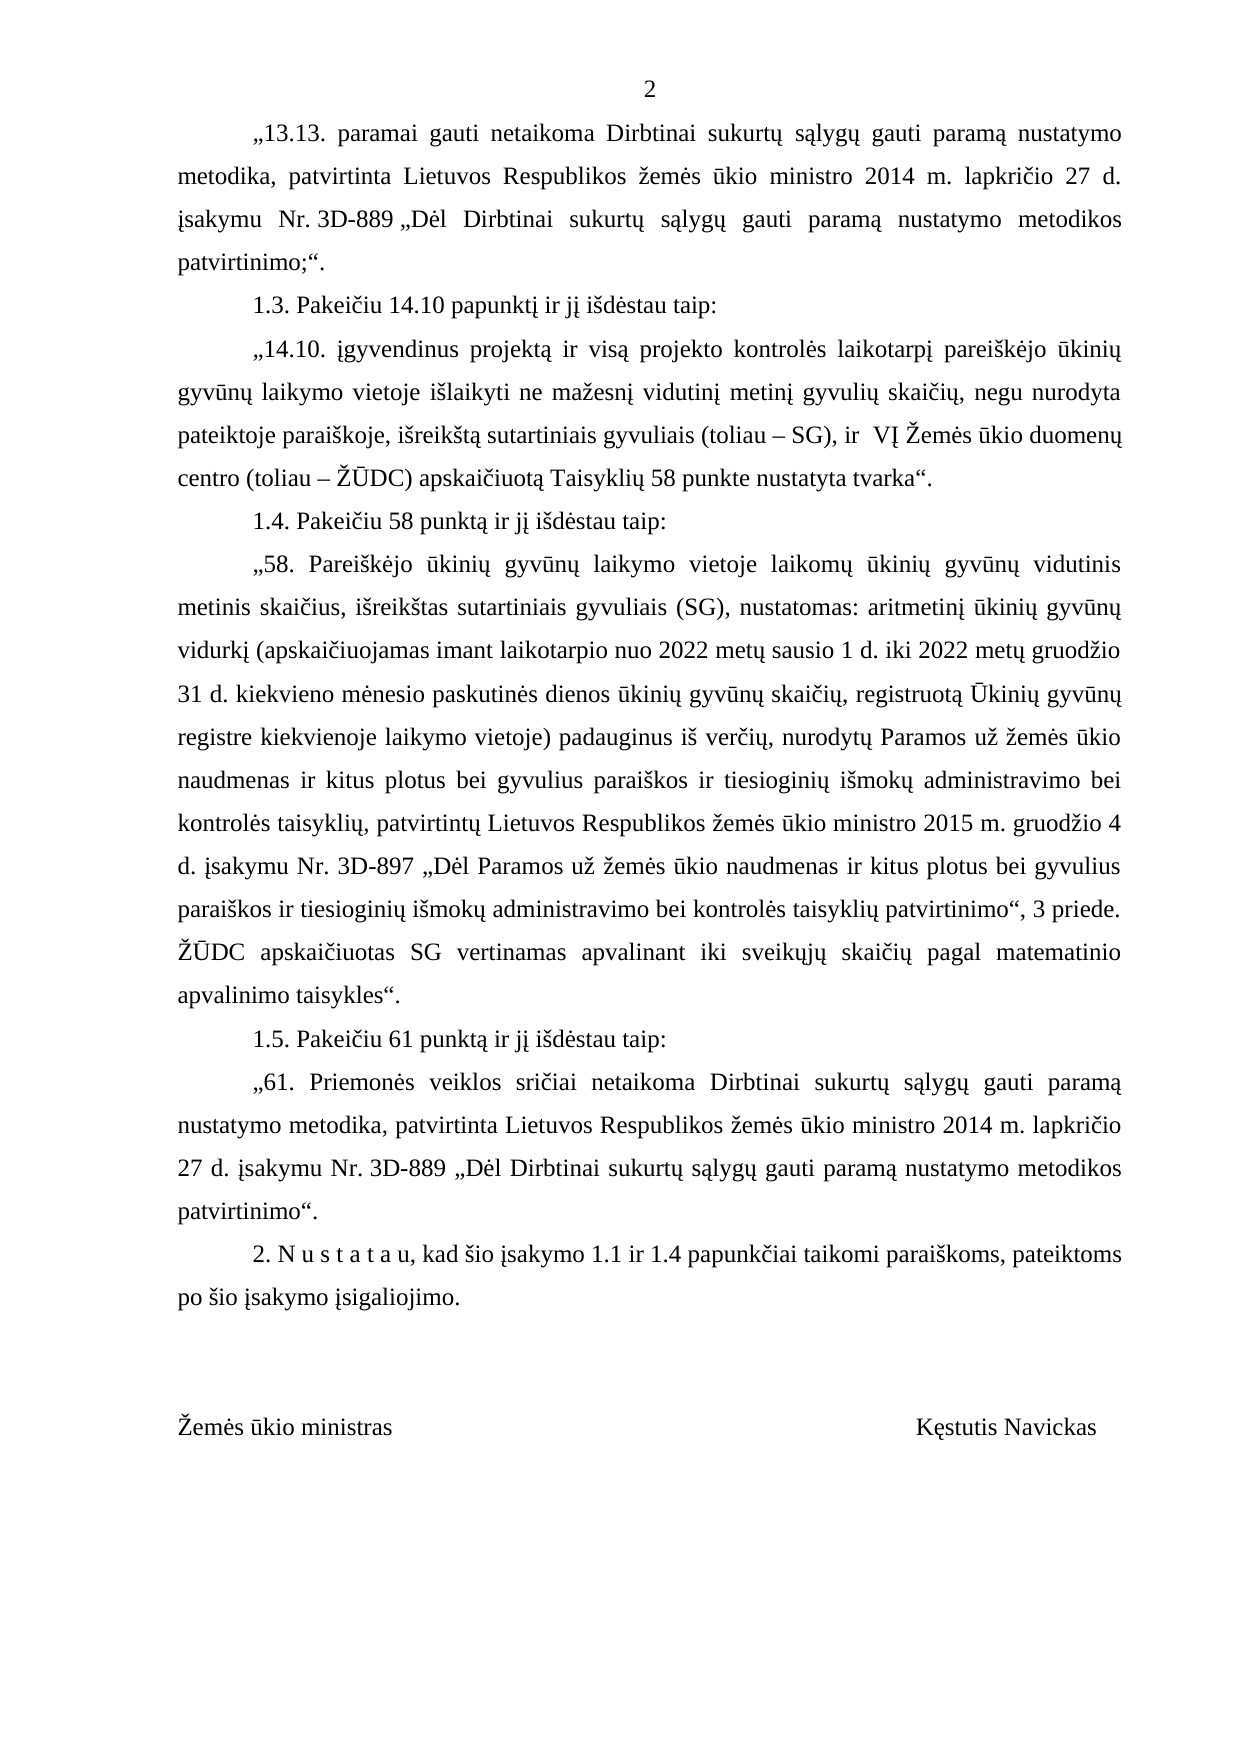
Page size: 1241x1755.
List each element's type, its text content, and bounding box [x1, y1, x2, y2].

text 1.4. Pakeičiu 58 punktą ir jį išdėstau taip: [177, 506, 1122, 535]
text 2. N u s t a t a u, kad šio įsakymo 1.1 ir 1.4 papunkčiai taikomi paraiškoms, pateiktoms po šio įsakymo įsigaliojimo. [177, 1239, 1122, 1311]
text 1.3. Pakeičiu 14.10 papunktį ir jį išdėstau taip: [177, 291, 1122, 319]
text „13.13. paramai gauti netaikoma Dirbtinai sukurtų sąlygų gauti paramą nustatymo metodika, patvirtinta Lietuvos Respublikos žemės ūkio ministro 2014 m. lapkričio 27 d. įsakymu Nr. 3D-889 „Dėl Dirbtinai sukurtų sąlygų gauti paramą nustatymo metodikos patvirtinimo;“. [177, 118, 1122, 276]
text „61. Priemonės veiklos sričiai netaikoma Dirbtinai sukurtų sąlygų gauti paramą nustatymo metodika, patvirtinta Lietuvos Respublikos žemės ūkio ministro 2014 m. lapkričio 27 d. įsakymu Nr. 3D-889 „Dėl Dirbtinai sukurtų sąlygų gauti paramą nustatymo metodikos patvirtinimo“. [177, 1067, 1122, 1225]
text „14.10. įgyvendinus projektą ir visą projekto kontrolės laikotarpį pareiškėjo ūkinių gyvūnų laikymo vietoje išlaikyti ne mažesnį vidutinį metinį gyvulių skaičių, negu nurodyta pateiktoje paraiškoje, išreikštą sutartiniais gyvuliais (toliau – SG), ir VĮ Žemės ūkio duomenų centro (toliau – ŽŪDC) apskaičiuotą Taisyklių 58 punkte nustatyta tvarka“. [177, 334, 1122, 492]
text „58. Pareiškėjo ūkinių gyvūnų laikymo vietoje laikomų ūkinių gyvūnų vidutinis metinis skaičius, išreikštas sutartiniais gyvuliais (SG), nustatomas: aritmetinį ūkinių gyvūnų vidurkį (apskaičiuojamas imant laikotarpio nuo 2022 metų sausio 1 d. iki 2022 metų gruodžio 31 d. kiekvieno mėnesio paskutinės dienos ūkinių gyvūnų skaičių, registruotą Ūkinių gyvūnų registre kiekvienoje laikymo vietoje) padauginus iš verčių, nurodytų Paramos už žemės ūkio naudmenas ir kitus plotus bei gyvulius paraiškos ir tiesioginių išmokų administravimo bei kontrolės taisyklių, patvirtintų Lietuvos Respublikos žemės ūkio ministro 2015 m. gruodžio 4 d. įsakymu Nr. 3D-897 „Dėl Paramos už žemės ūkio naudmenas ir kitus plotus bei gyvulius paraiškos ir tiesioginių išmokų administravimo bei kontrolės taisyklių patvirtinimo“, 3 priede. ŽŪDC apskaičiuotas SG vertinamas apvalinant iki sveikųjų skaičių pagal matematinio apvalinimo taisykles“. [177, 549, 1122, 1009]
text Žemės ūkio ministras Kęstutis Navickas [177, 1412, 1122, 1441]
text 1.5. Pakeičiu 61 punktą ir jį išdėstau taip: [177, 1024, 1122, 1052]
